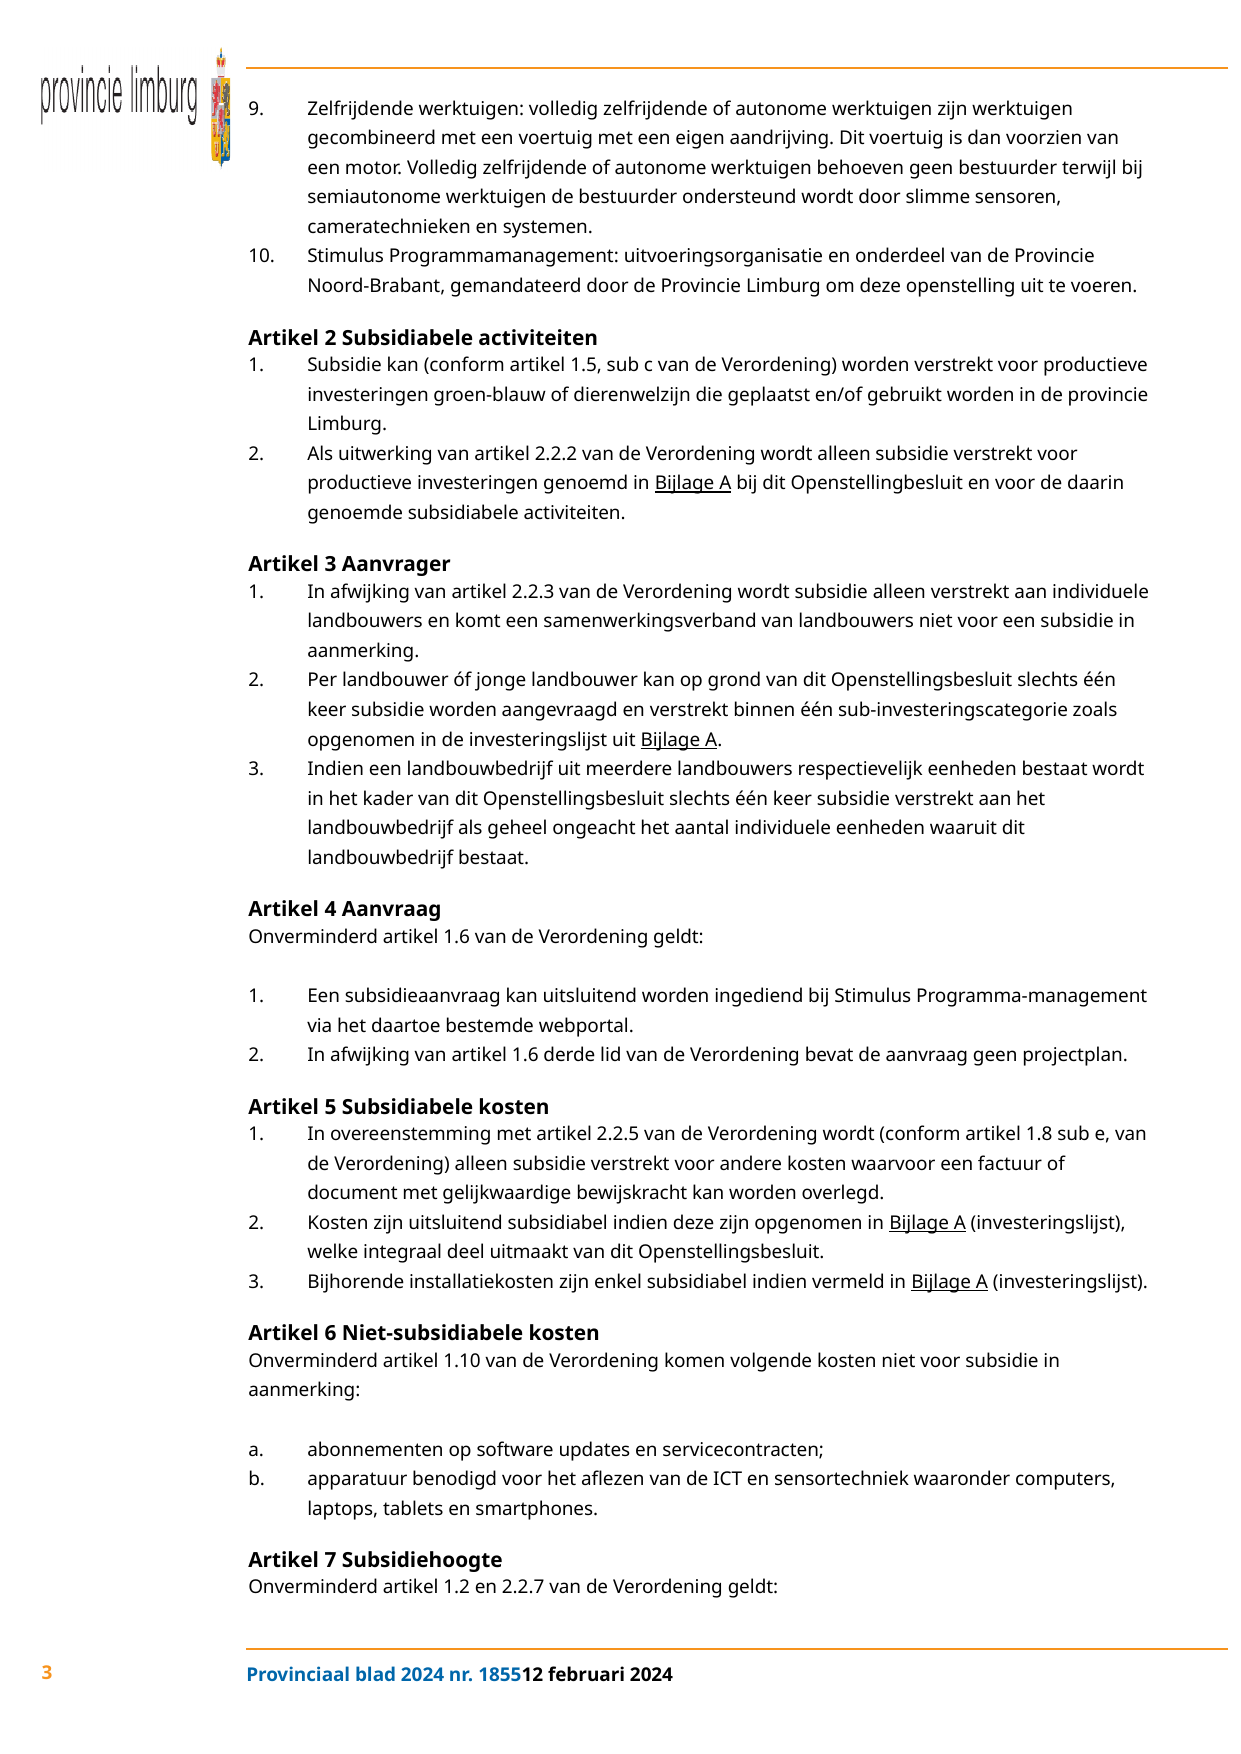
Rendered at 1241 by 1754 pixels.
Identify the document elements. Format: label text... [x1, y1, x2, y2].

list In overeenstemming met artikel 2.2.5 van de Verordening wordt (conform artikel 1.8 sub e, van de Verordening) alleen subsidie verstrekt voor andere kosten waarvoor een factuur of document met gelijkwaardige bewijskracht kan worden overlegd. [248, 1120, 1152, 1205]
list In afwijking van artikel 1.6 derde lid van de Verordening bevat de aanvraag geen projectplan. [248, 1041, 1152, 1067]
list Zelfrijdende werktuigen: volledig zelfrijdende of autonome werktuigen zijn werktuigen gecombineerd met een voertuig met een eigen aandrijving. Dit voertuig is dan voorzien van een motor. Volledig zelfrijdende of autonome werktuigen behoeven geen bestuurder terwijl bij semiautonome werktuigen de bestuurder ondersteund wordt door slimme sensoren, cameratechnieken en systemen. [248, 95, 1152, 239]
list Indien een landbouwbedrijf uit meerdere landbouwers respectievelijk eenheden bestaat wordt in het kader van dit Openstellingsbesluit slechts één keer subsidie verstrekt aan het landbouwbedrijf als geheel ongeacht het aantal individuele eenheden waaruit dit landbouwbedrijf bestaat. [248, 755, 1152, 870]
list Subsidie kan (conform artikel 1.5, sub c van de Verordening) worden verstrekt voor productieve investeringen groen-blauw of dierenwelzijn die geplaatst en/of gebruikt worden in de provincie Limburg. [248, 351, 1152, 436]
list Als uitwerking van artikel 2.2.2 van de Verordening wordt alleen subsidie verstrekt voor productieve investeringen genoemd in Bijlage A bij dit Openstellingbesluit en voor de daarin genoemde subsidiabele activiteiten. [248, 440, 1152, 525]
text Artikel 5 Subsidiabele kosten [248, 1092, 1152, 1120]
list abonnementen op software updates en servicecontracten; [248, 1436, 1152, 1461]
list In afwijking van artikel 2.2.3 van de Verordening wordt subsidie alleen verstrekt aan individuele landbouwers en komt een samenwerkingsverband van landbouwers niet voor een subsidie in aanmerking. [248, 578, 1152, 663]
text Artikel 4 Aanvraag [248, 894, 1152, 923]
list Per landbouwer óf jonge landbouwer kan op grond van dit Openstellingsbesluit slechts één keer subsidie worden aangevraagd en verstrekt binnen één sub-investeringscategorie zoals opgenomen in de investeringslijst uit Bijlage A. [248, 667, 1152, 752]
text Onverminderd artikel 1.10 van de Verordening komen volgende kosten niet voor subsidie in aanmerking: [248, 1347, 1152, 1402]
list Stimulus Programmamanagement: uitvoeringsorganisatie en onderdeel van de Provincie Noord-Brabant, gemandateerd door de Provincie Limburg om deze openstelling uit te voeren. [248, 243, 1152, 298]
picture [41, 47, 231, 172]
text Artikel 6 Niet-subsidiabele kosten [248, 1318, 1152, 1347]
text Artikel 3 Aanvrager [248, 549, 1152, 578]
text Artikel 7 Subsidiehoogte [248, 1545, 1152, 1574]
text Onverminderd artikel 1.2 en 2.2.7 van de Verordening geldt: [248, 1574, 1152, 1599]
text Artikel 2 Subsidiabele activiteiten [248, 323, 1152, 351]
text Onverminderd artikel 1.6 van de Verordening geldt: [248, 923, 1152, 949]
list Kosten zijn uitsluitend subsidiabel indien deze zijn opgenomen in Bijlage A (investeringslijst), welke integraal deel uitmaakt van dit Openstellingsbesluit. [248, 1209, 1152, 1264]
list apparatuur benodigd voor het aflezen van de ICT en sensortechniek waaronder computers, laptops, tablets en smartphones. [248, 1465, 1152, 1521]
list Bijhorende installatiekosten zijn enkel subsidiabel indien vermeld in Bijlage A (investeringslijst). [248, 1268, 1152, 1294]
list Een subsidieaanvraag kan uitsluitend worden ingediend bij Stimulus Programma-management via het daartoe bestemde webportal. [248, 982, 1152, 1037]
